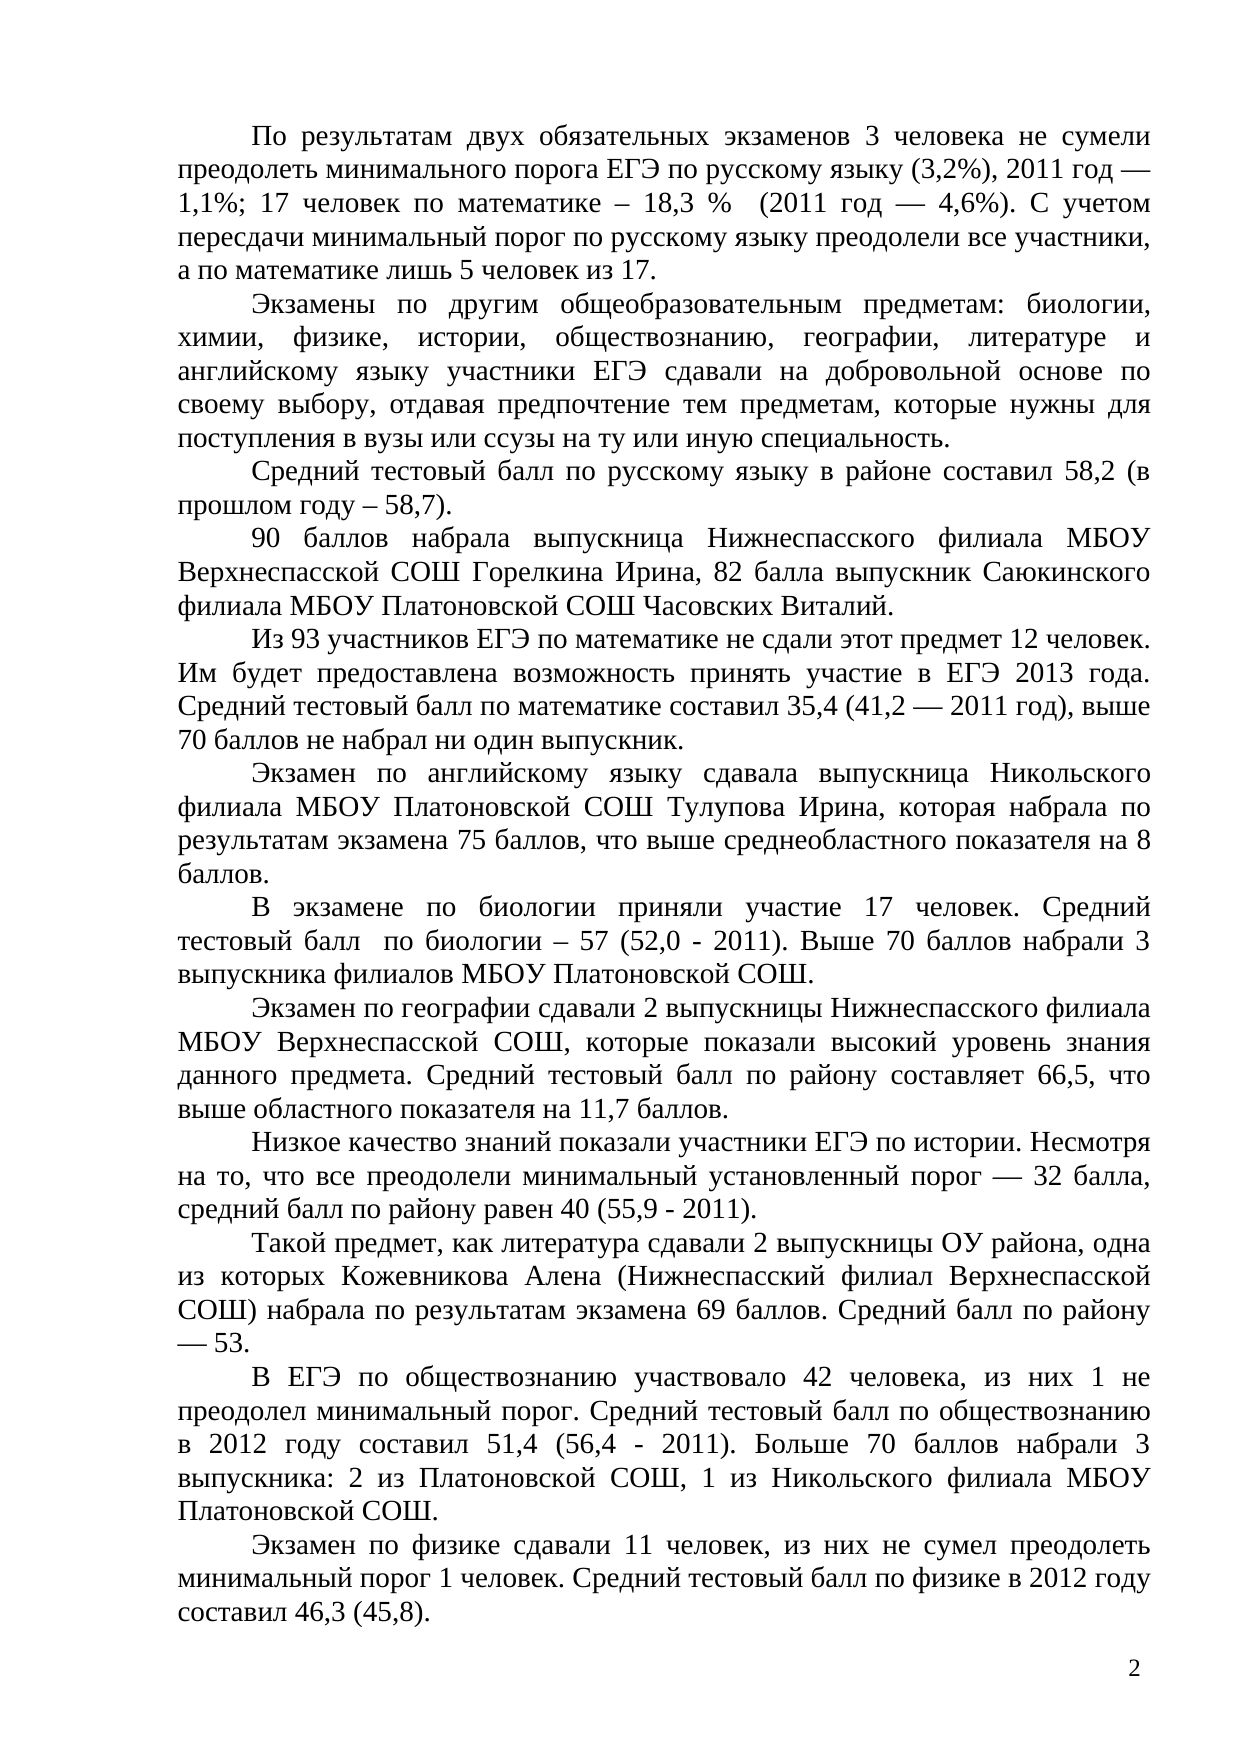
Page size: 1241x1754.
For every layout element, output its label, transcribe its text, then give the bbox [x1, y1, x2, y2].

text 90 баллов набрала выпускница Нижнеспасского филиала МБОУ Верхнеспасской СОШ Горелкина Ирина, 82 балла выпускник Саюкинского филиала МБОУ Платоновской СОШ Часовских Виталий. [177, 521, 1152, 621]
text Низкое качество знаний показали участники ЕГЭ по истории. Несмотря на то, что все преодолели минимальный установленный порог — 32 балла, средний балл по району равен 40 (55,9 - 2011). [177, 1124, 1152, 1225]
text Экзамен по физике сдавали 11 человек, из них не сумел преодолеть минимальный порог 1 человек. Средний тестовый балл по физике в 2012 году составил 46,3 (45,8). [177, 1527, 1152, 1627]
text Экзамен по английскому языку сдавала выпускница Никольского филиала МБОУ Платоновской СОШ Тулупова Ирина, которая набрала по результатам экзамена 75 баллов, что выше среднеобластного показателя на 8 баллов. [177, 755, 1152, 889]
text По результатам двух обязательных экзаменов 3 человека не сумели преодолеть минимального порога ЕГЭ по русскому языку (3,2%), 2011 год — 1,1%; 17 человек по математике – 18,3 % (2011 год — 4,6%). С учетом пересдачи минимальный порог по русскому языку преодолели все участники, а по математике лишь 5 человек из 17. [177, 118, 1152, 286]
text Средний тестовый балл по русскому языку в районе составил 58,2 (в прошлом году – 58,7). [177, 453, 1152, 521]
text Экзамен по географии сдавали 2 выпускницы Нижнеспасского филиала МБОУ Верхнеспасской СОШ, которые показали высокий уровень знания данного предмета. Средний тестовый балл по району составляет 66,5, что выше областного показателя на 11,7 баллов. [177, 990, 1152, 1124]
text Из 93 участников ЕГЭ по математике не сдали этот предмет 12 человек. Им будет предоставлена возможность принять участие в ЕГЭ 2013 года. Средний тестовый балл по математике составил 35,4 (41,2 — 2011 год), выше 70 баллов не набрал ни один выпускник. [177, 621, 1152, 755]
text Такой предмет, как литература сдавали 2 выпускницы ОУ района, одна из которых Кожевникова Алена (Нижнеспасский филиал Верхнеспасской СОШ) набрала по результатам экзамена 69 баллов. Средний балл по району — 53. [177, 1225, 1152, 1359]
text В ЕГЭ по обществознанию участвовало 42 человека, из них 1 не преодолел минимальный порог. Средний тестовый балл по обществознанию в 2012 году составил 51,4 (56,4 - 2011). Больше 70 баллов набрали 3 выпускника: 2 из Платоновской СОШ, 1 из Никольского филиала МБОУ Платоновской СОШ. [177, 1359, 1152, 1527]
text В экзамене по биологии приняли участие 17 человек. Средний тестовый балл по биологии – 57 (52,0 - 2011). Выше 70 баллов набрали 3 выпускника филиалов МБОУ Платоновской СОШ. [177, 889, 1152, 990]
text Экзамены по другим общеобразовательным предметам: биологии, химии, физике, истории, обществознанию, географии, литературе и английскому языку участники ЕГЭ сдавали на добровольной основе по своему выбору, отдавая предпочтение тем предметам, которые нужны для поступления в вузы или ссузы на ту или иную специальность. [177, 286, 1152, 453]
